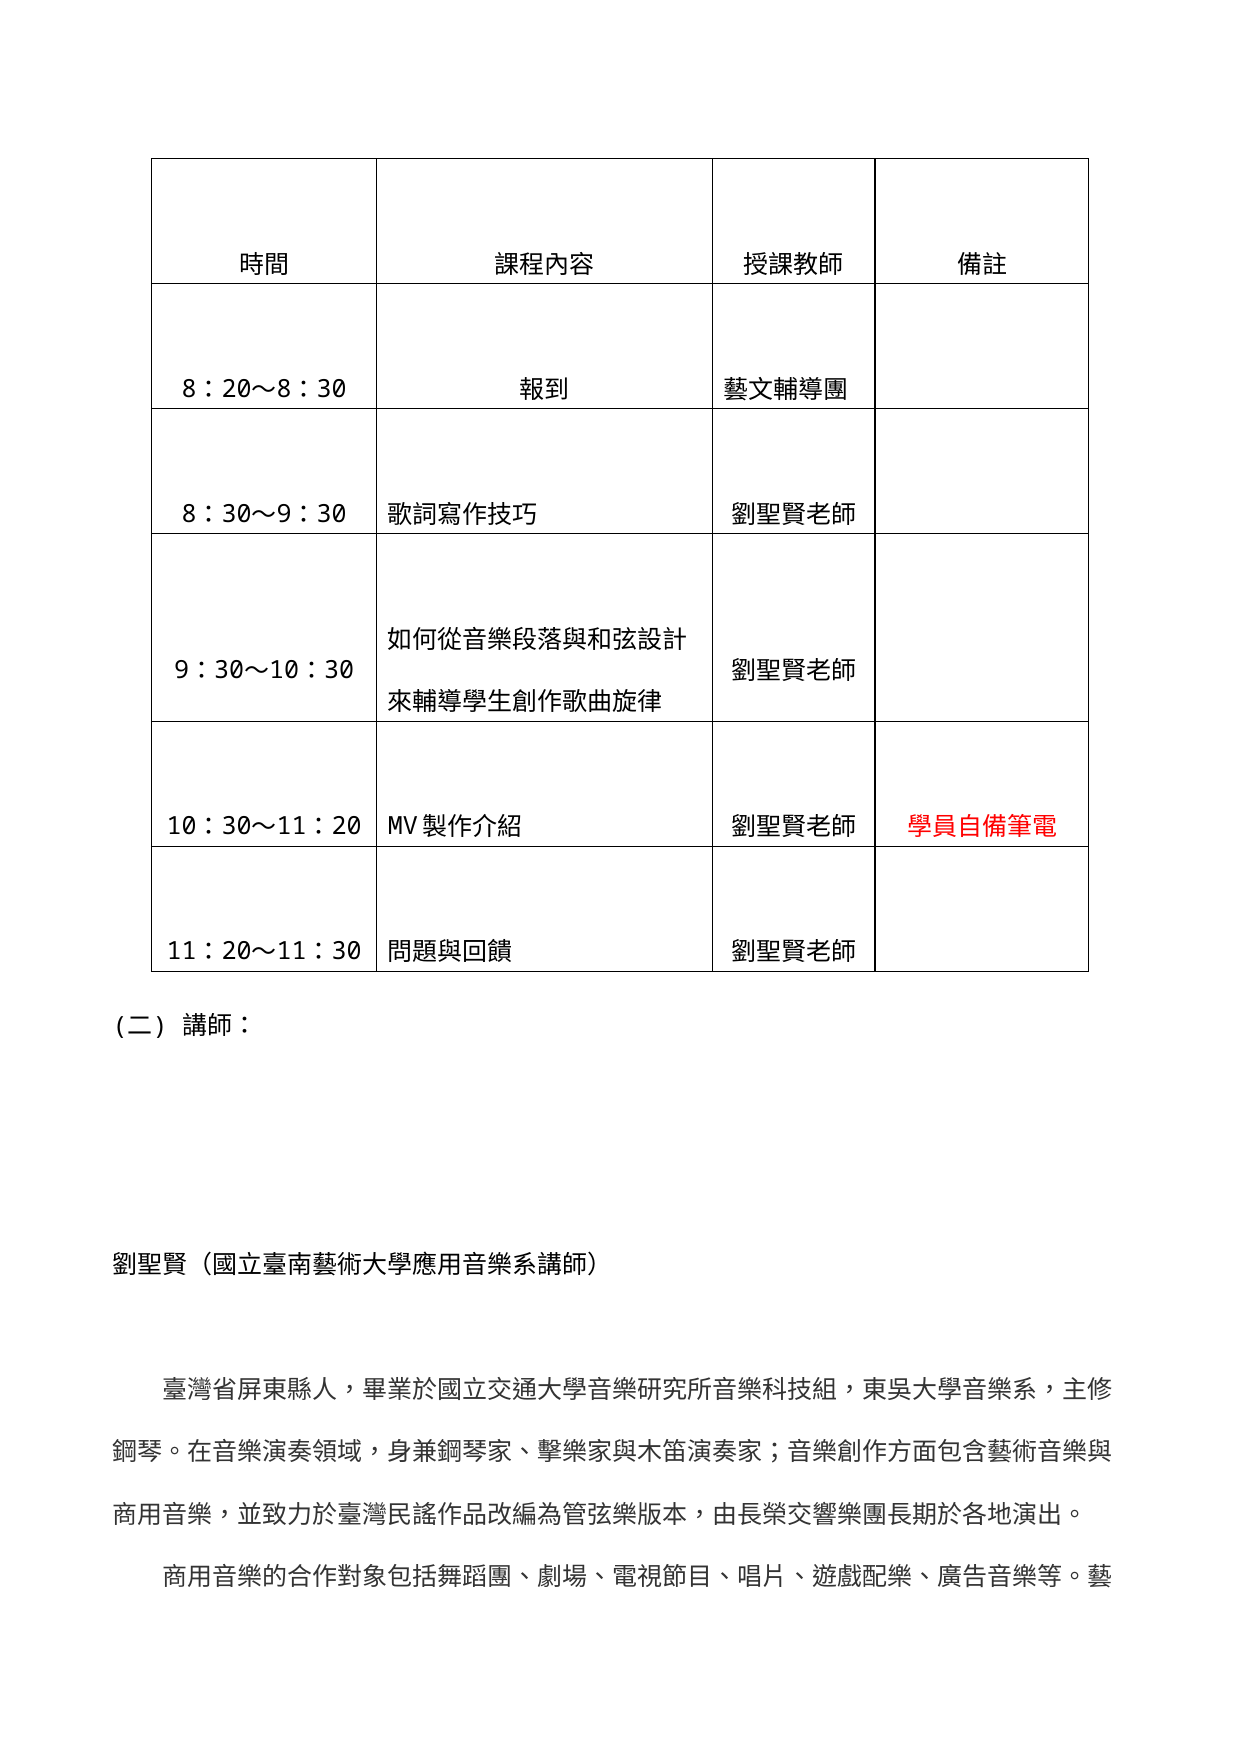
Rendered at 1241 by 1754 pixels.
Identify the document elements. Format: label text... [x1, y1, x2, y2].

table_cell [876, 847, 1088, 971]
table_cell 劉聖賢老師 [713, 534, 874, 721]
table_cell 11：20～11：30 [152, 847, 376, 971]
table_cell 10：30～11：20 [152, 722, 376, 846]
table_cell MV製作介紹 [377, 722, 712, 846]
table_cell [876, 409, 1088, 533]
table_cell 8：20～8：30 [152, 284, 376, 408]
text (二) 講師： [112, 1006, 1128, 1042]
table_cell [876, 284, 1088, 408]
table_cell 8：30～9：30 [152, 409, 376, 533]
table_cell 報到 [377, 284, 712, 408]
table_cell 藝文輔導團 [713, 284, 874, 408]
table_cell 劉聖賢老師 [713, 847, 874, 971]
table_cell 劉聖賢老師 [713, 409, 874, 533]
text 臺灣省屏東縣人，畢業於國立交通大學音樂研究所音樂科技組，東吳大學音樂系，主修鋼琴。在音樂演奏領域，身兼鋼琴家、擊樂家與木笛演奏家；音樂創作方面包含藝術音樂與商用音樂，並致力於臺灣民謠作品改編為管弦樂版本，由長榮交響樂團長期於各地演出。 商用音樂的合作對象包括舞蹈團、劇場、電視節目、唱片、遊戲配樂、廣告音樂等。藝 [112, 1346, 1128, 1596]
table_header 課程內容 [377, 159, 712, 283]
text 劉聖賢（國立臺南藝術大學應用音樂系講師） [112, 1221, 1128, 1283]
table_header 授課教師 [713, 159, 874, 283]
table_cell [876, 534, 1088, 721]
table_cell 歌詞寫作技巧 [377, 409, 712, 533]
table_cell 劉聖賢老師 [713, 722, 874, 846]
table_header 備註 [876, 159, 1088, 283]
table_cell 9：30～10：30 [152, 534, 376, 721]
table_cell 如何從音樂段落與和弦設計來輔導學生創作歌曲旋律 [377, 534, 712, 721]
table_header 時間 [152, 159, 376, 283]
table_cell 學員自備筆電 [876, 722, 1088, 846]
table_cell 問題與回饋 [377, 847, 712, 971]
